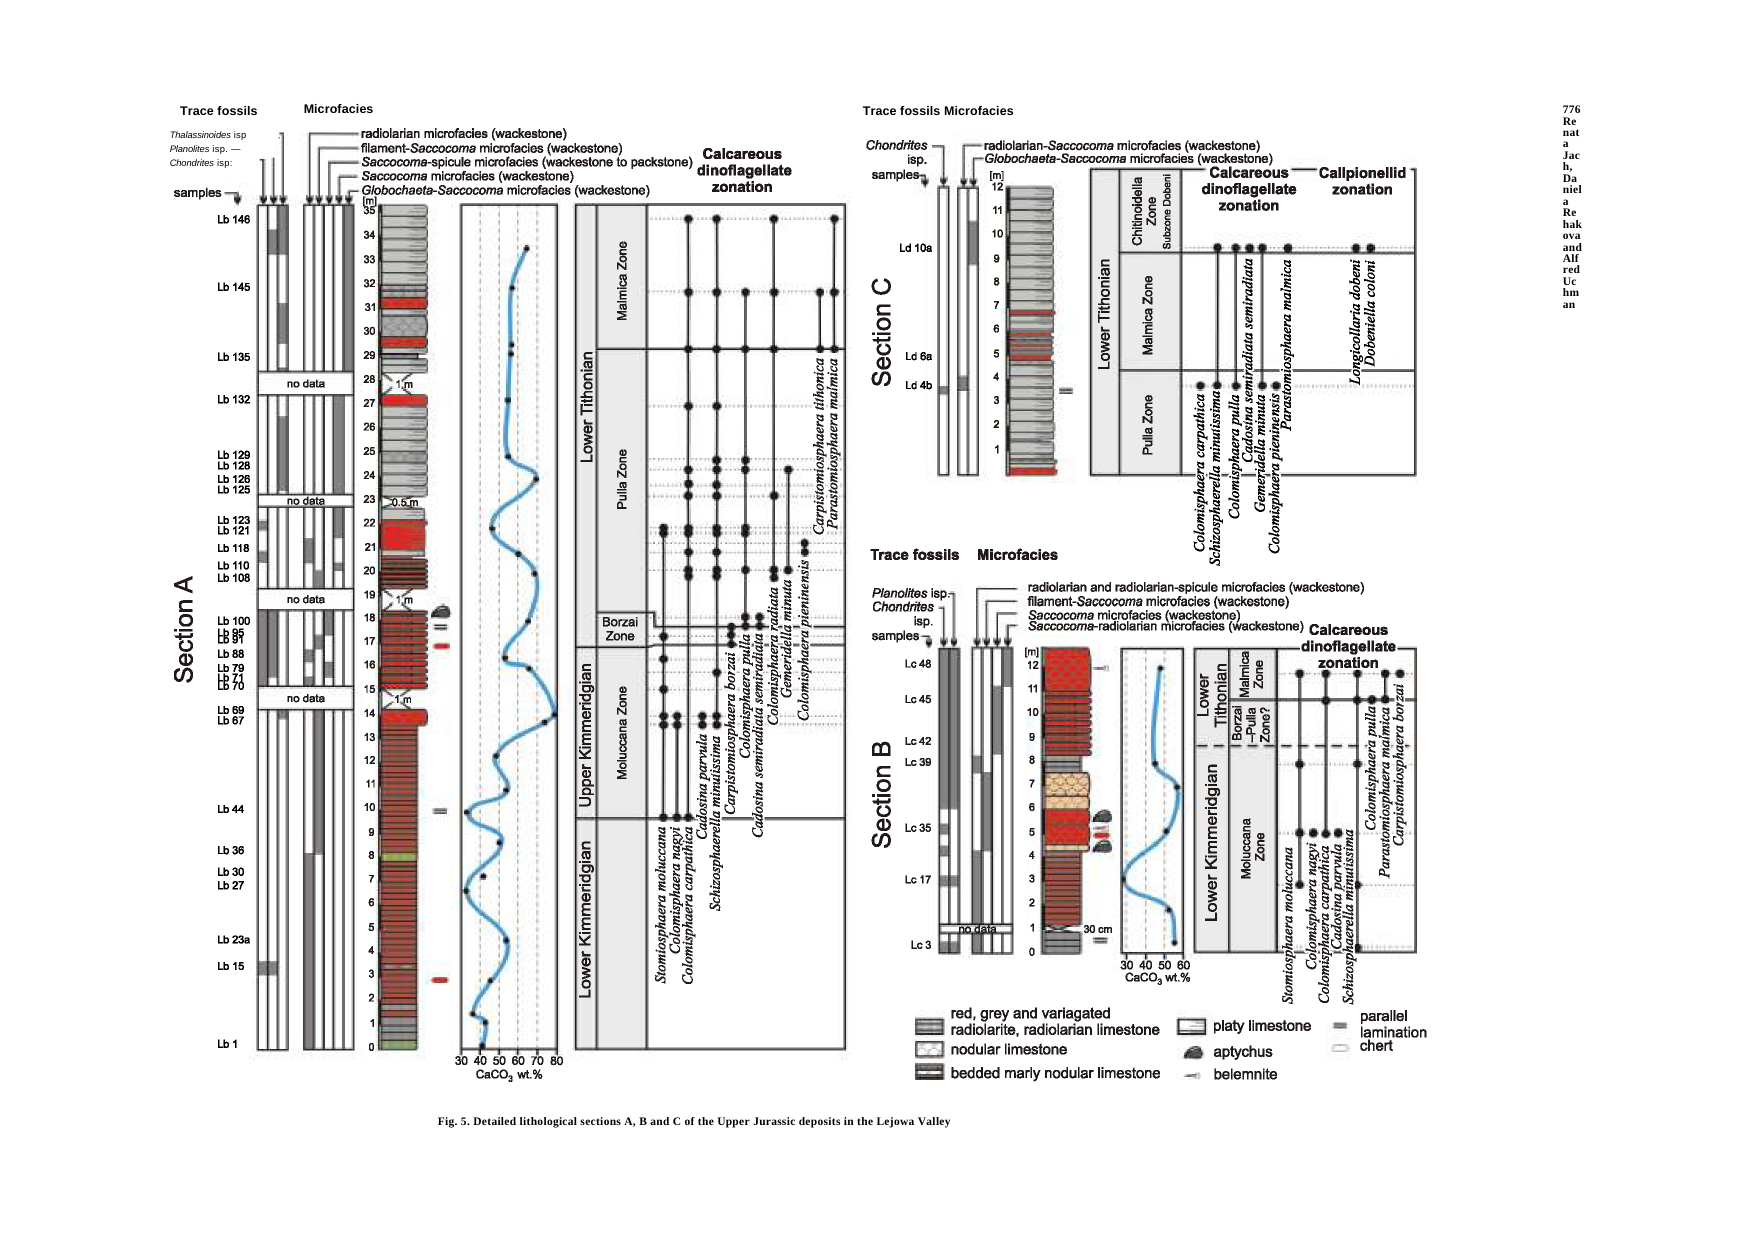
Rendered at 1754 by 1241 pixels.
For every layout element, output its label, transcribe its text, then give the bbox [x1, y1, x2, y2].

text Chondrites isp: [169, 155, 259, 169]
text Thalassinoides isp [169, 127, 276, 141]
text Planolites isp. — [169, 141, 274, 155]
text 776 Renata Jach, Daniela Rehakova and Alfred Uchman [1563, 104, 1583, 311]
text Microfacies [303, 103, 373, 116]
text Fig. 5. Detailed lithological sections A, B and C of the Upper Jurassic deposits in the Lejowa Valley [438, 1116, 951, 1128]
text Trace fossils Microfacies [863, 105, 1014, 118]
picture [174, 128, 1427, 1082]
text Trace fossils [180, 105, 269, 118]
